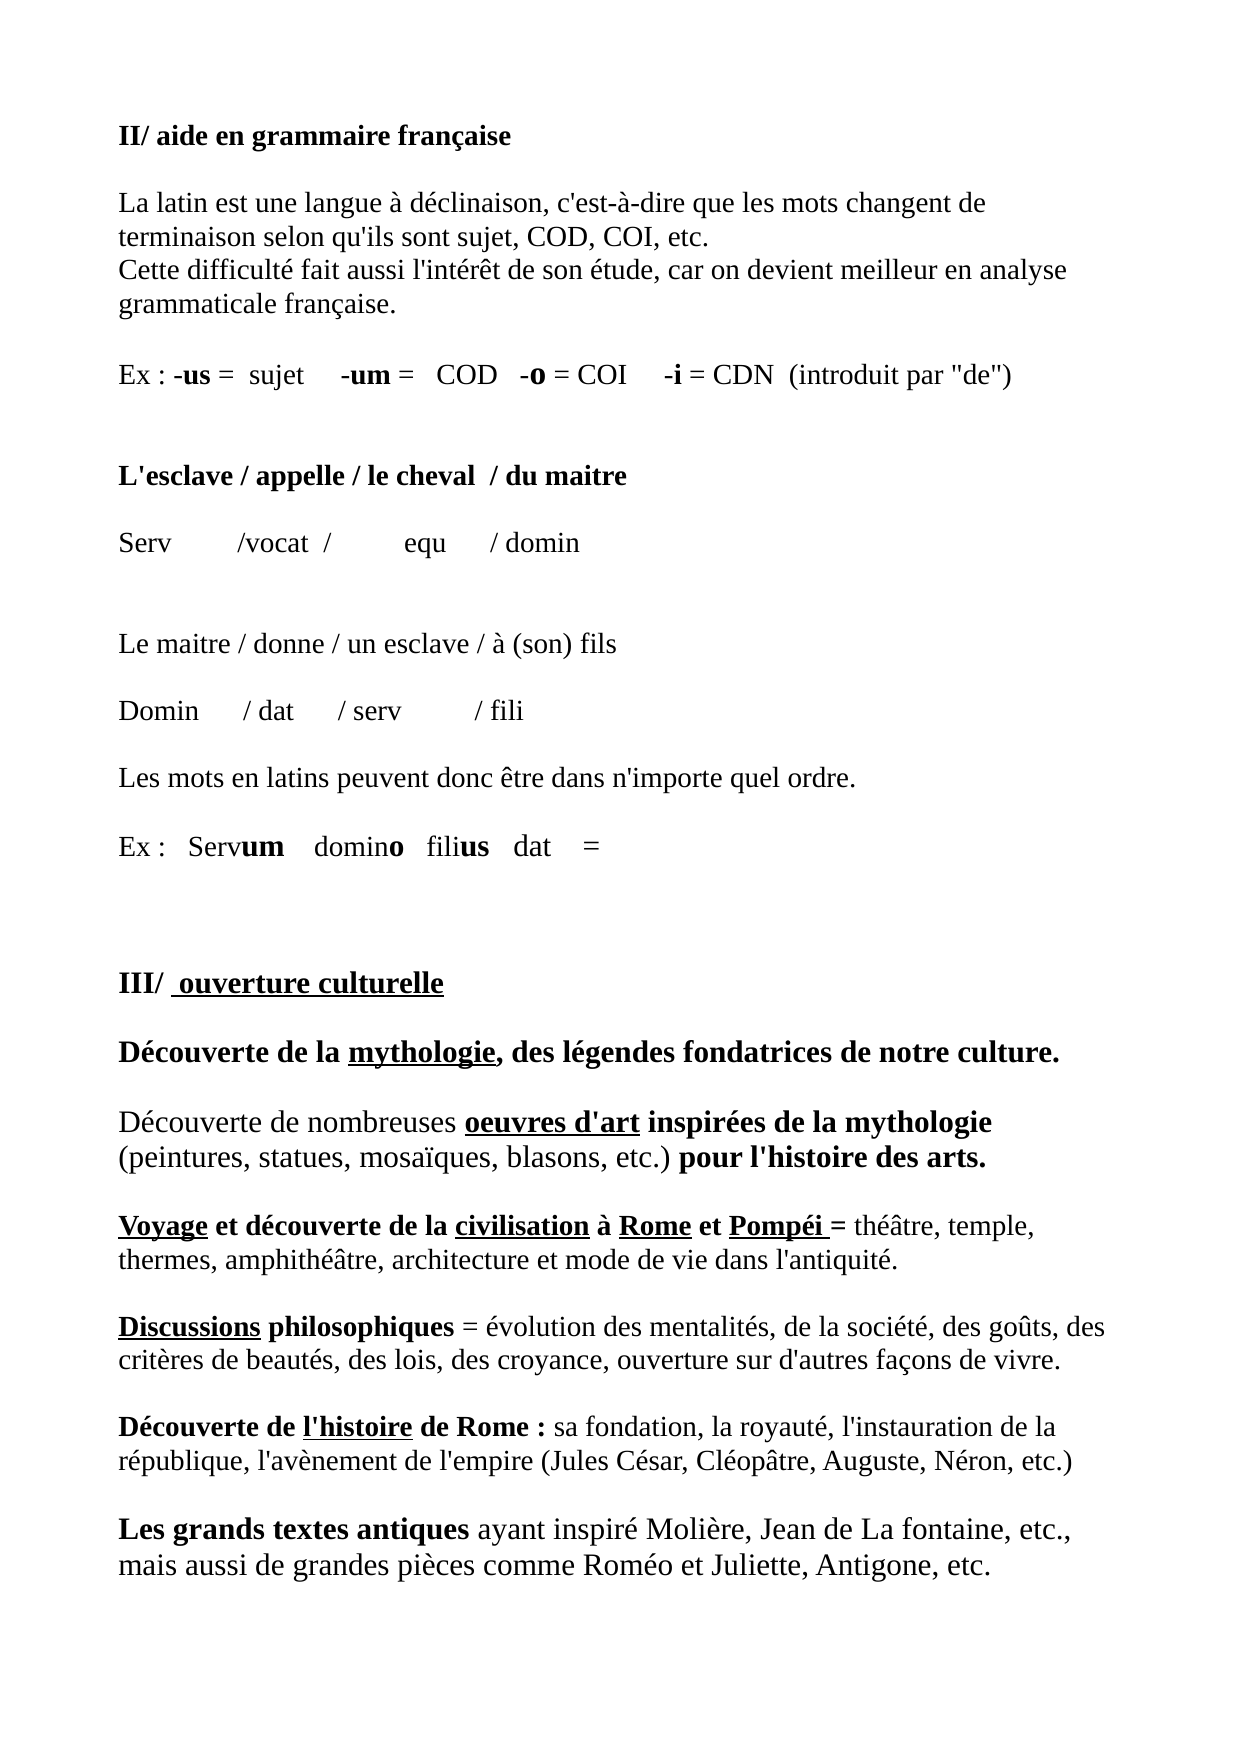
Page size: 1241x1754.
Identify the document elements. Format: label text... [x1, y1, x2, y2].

text Ex : Servum domino filius dat = [118, 827, 1122, 863]
text II/ aide en grammaire française [118, 118, 1122, 152]
text Les mots en latins peuvent donc être dans n'importe quel ordre. [118, 760, 1122, 794]
text Voyage et découverte de la civilisation à Rome et Pompéi = théâtre, temple, thermes, amphithéâtre, architecture et mode de vie dans l'antiquité. [118, 1208, 1122, 1275]
text Discussions philosophiques = évolution des mentalités, de la société, des goûts, des critères de beautés, des lois, des croyance, ouverture sur d'autres façons de vivre. [118, 1309, 1122, 1376]
text Découverte de l'histoire de Rome : sa fondation, la royauté, l'instauration de la république, l'avènement de l'empire (Jules César, Cléopâtre, Auguste, Néron, etc.) [118, 1409, 1122, 1477]
text Ex : -us = sujet -um = COD -o = COI -i = CDN (introduit par "de") [118, 353, 1122, 391]
text L'esclave / appelle / le cheval / du maitre [118, 458, 1122, 492]
text Serv /vocat / equ / domin [118, 525, 1122, 559]
text Cette difficulté fait aussi l'intérêt de son étude, car on devient meilleur en analyse grammaticale française. [118, 252, 1122, 319]
text Domin / dat / serv / fili [118, 693, 1122, 727]
text Les grands textes antiques ayant inspiré Molière, Jean de La fontaine, etc., mais aussi de grandes pièces comme Roméo et Juliette, Antigone, etc. [118, 1510, 1122, 1582]
text La latin est une langue à déclinaison, c'est-à-dire que les mots changent de terminaison selon qu'ils sont sujet, COD, COI, etc. [118, 185, 1122, 252]
text III/ ouverture culturelle [118, 964, 1122, 1000]
text Le maitre / donne / un esclave / à (son) fils [118, 626, 1122, 659]
text Découverte de nombreuses oeuvres d'art inspirées de la mythologie (peintures, statues, mosaïques, blasons, etc.) pour l'histoire des arts. [118, 1103, 1122, 1175]
text Découverte de la mythologie, des légendes fondatrices de notre culture. [118, 1033, 1122, 1069]
